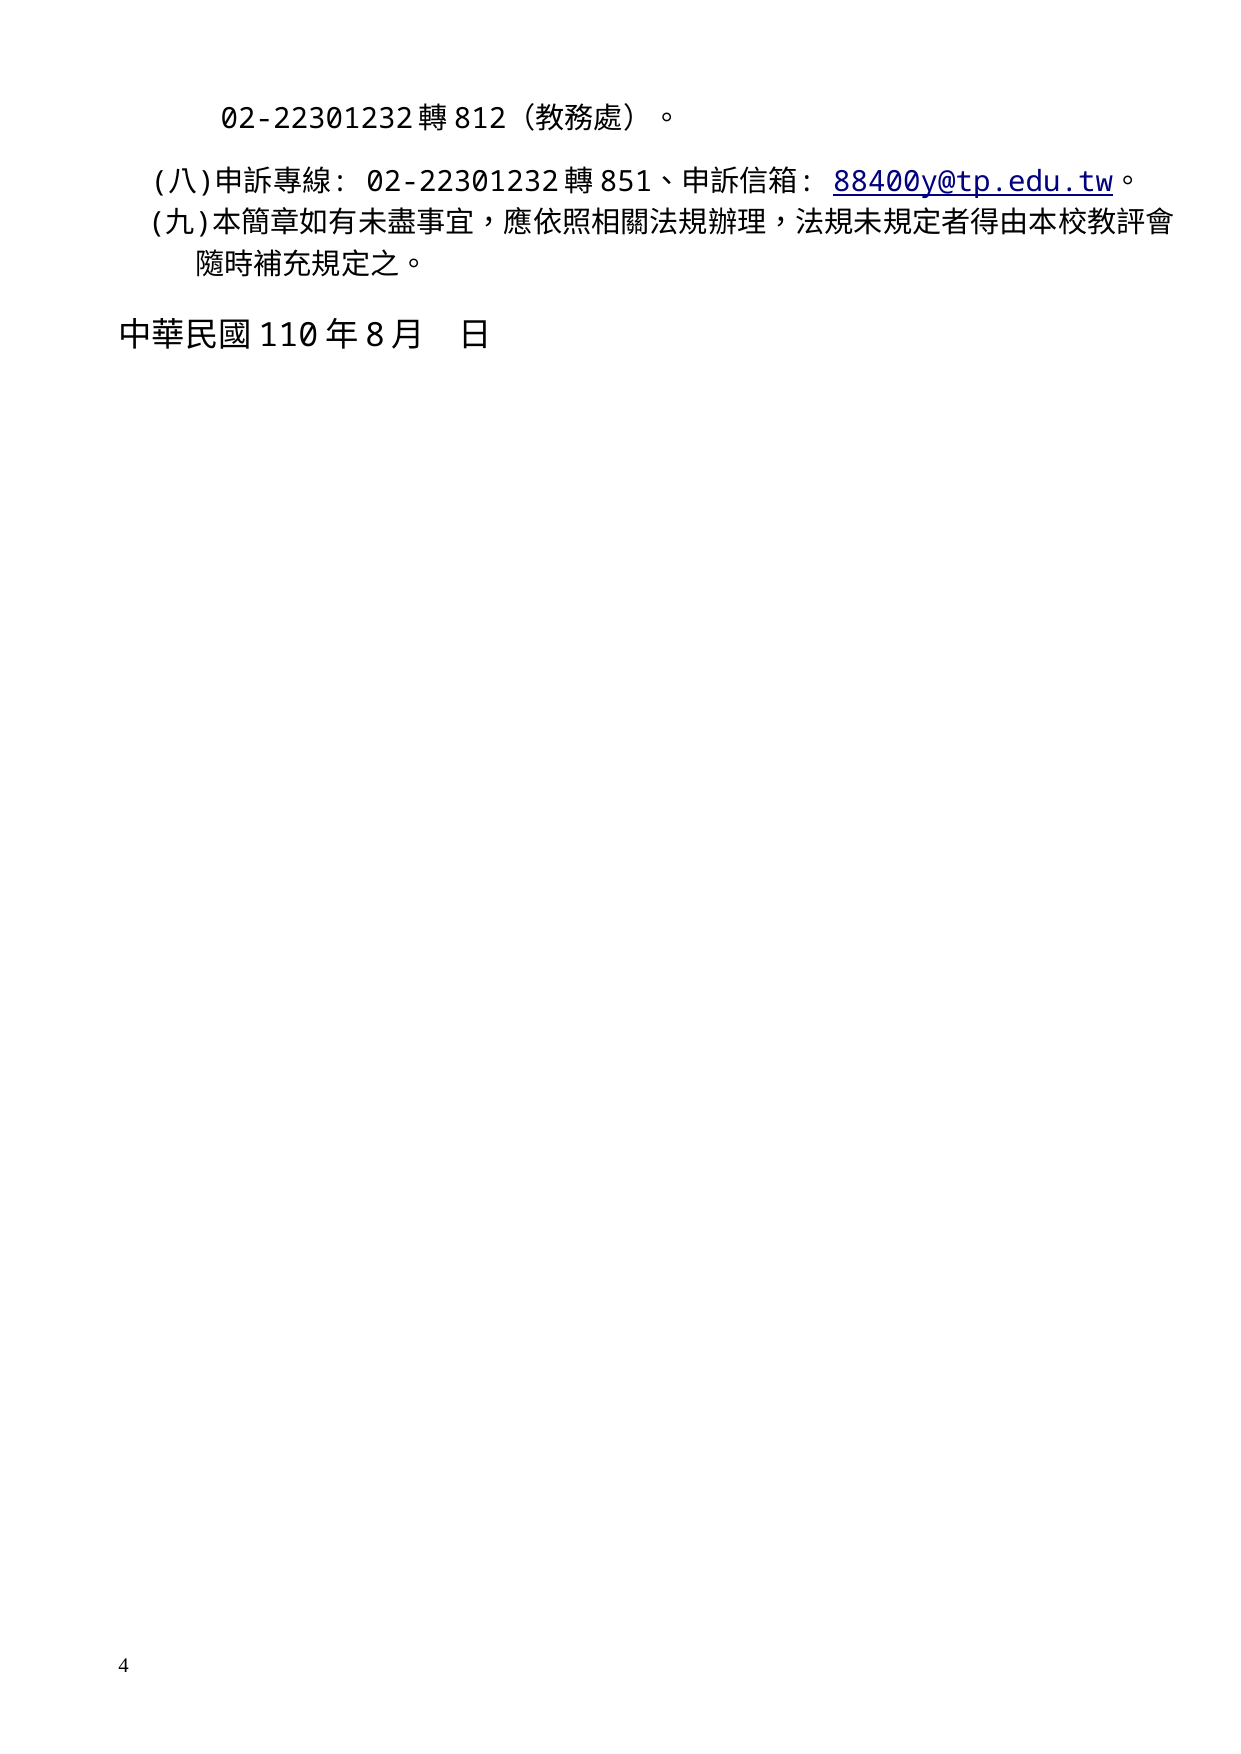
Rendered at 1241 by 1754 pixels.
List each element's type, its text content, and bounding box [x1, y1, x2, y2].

text 中華民國110年8月 日 [118, 318, 1181, 354]
text (九)本簡章如有未盡事宜，應依照相關法規辦理，法規未規定者得由本校教評會隨時補充規定之。 [148, 199, 1181, 283]
text (八)申訴專線: 02-22301232轉851、申訴信箱: 88400y@tp.edu.tw。 [133, 137, 1181, 199]
text 02-22301232轉812（教務處）。 [133, 74, 1181, 137]
